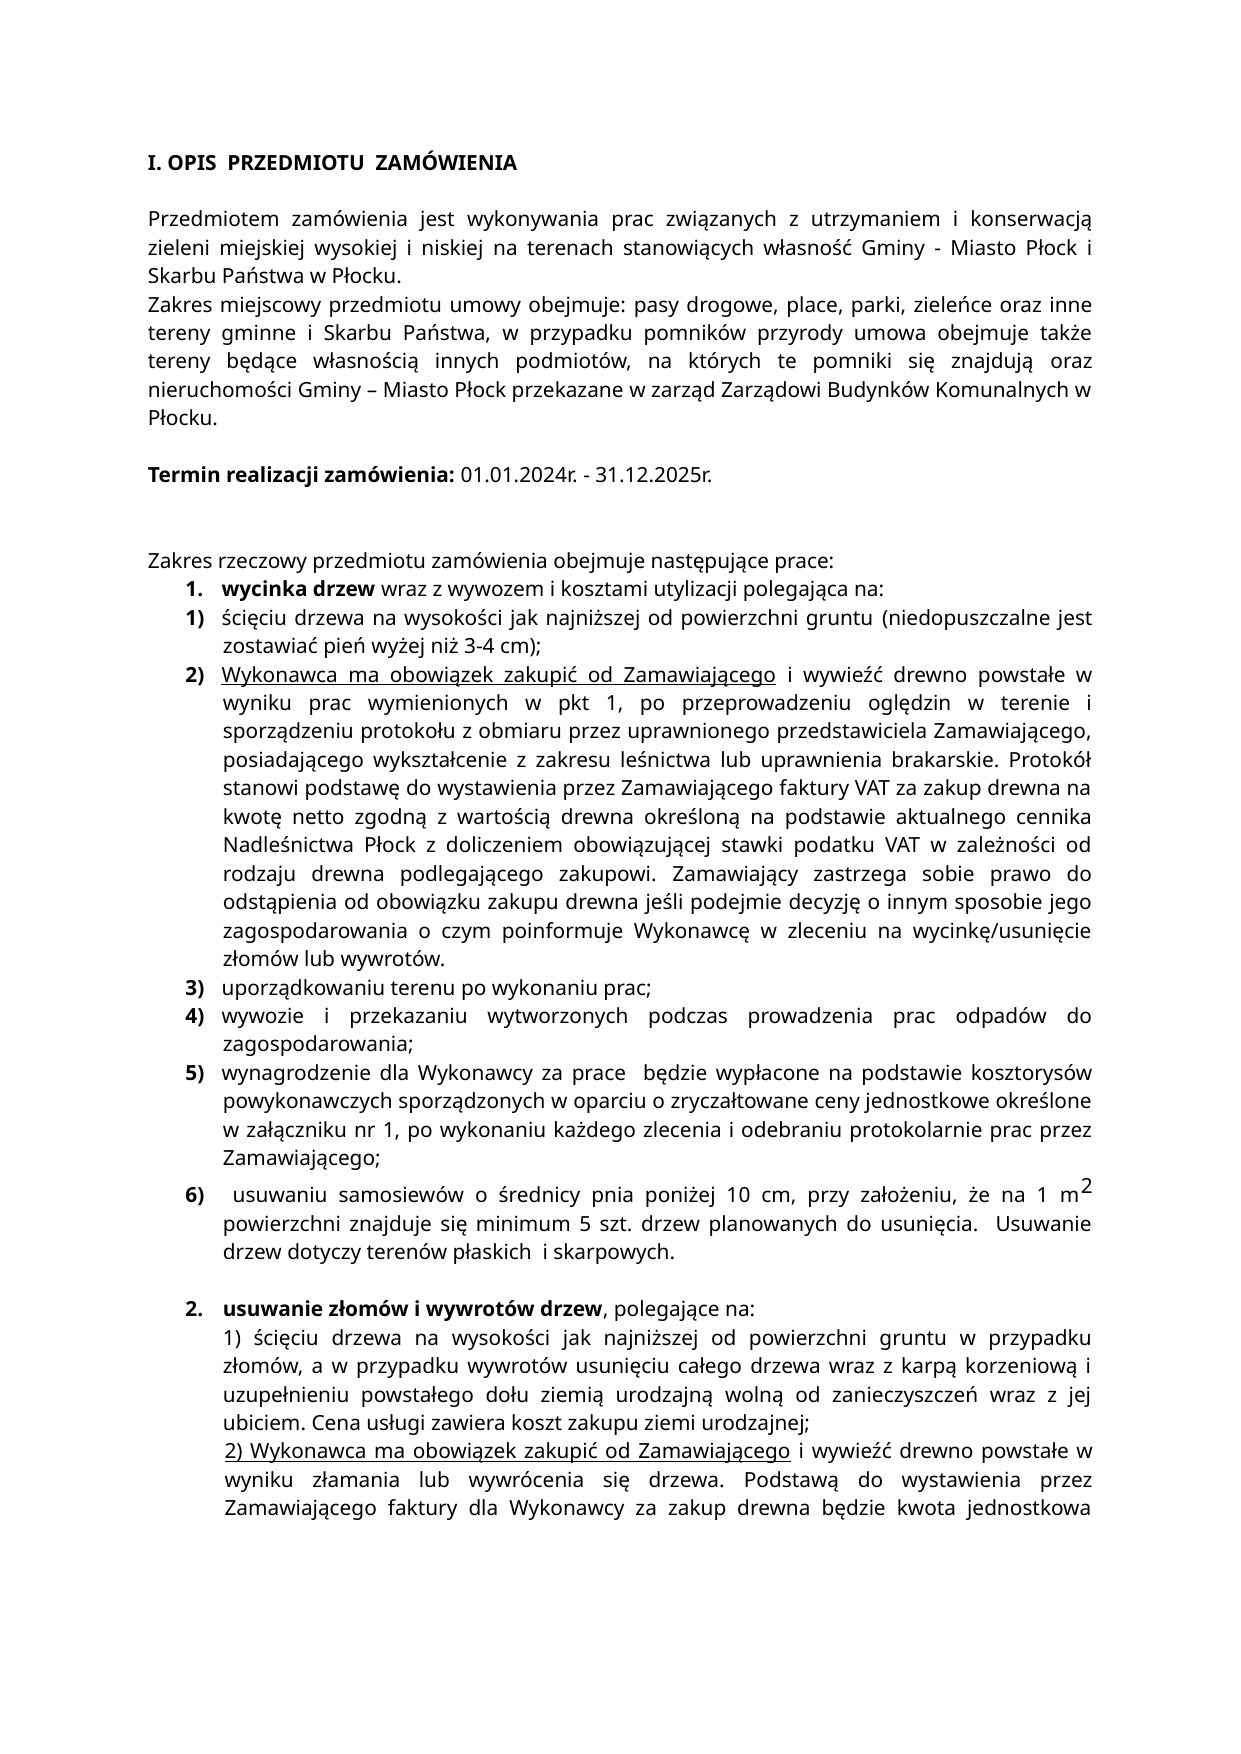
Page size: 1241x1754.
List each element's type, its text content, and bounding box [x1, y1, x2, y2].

list ścięciu drzewa na wysokości jak najniższej od powierzchni gruntu (niedopuszczalne jest zostawiać pień wyżej niż 3-4 cm); [185, 603, 1093, 660]
text Przedmiotem zamówienia jest wykonywania prac związanych z utrzymaniem i konserwacją zieleni miejskiej wysokiej i niskiej na terenach stanowiących własność Gminy - Miasto Płock i Skarbu Państwa w Płocku. [148, 204, 1093, 290]
list wywozie i przekazaniu wytworzonych podczas prowadzenia prac odpadów do zagospodarowania; [185, 1001, 1093, 1058]
list wynagrodzenie dla Wykonawcy za prace będzie wypłacone na podstawie kosztorysów powykonawczych sporządzonych w oparciu o zryczałtowane ceny jednostkowe określone w załączniku nr 1, po wykonaniu każdego zlecenia i odebraniu protokolarnie prac przez Zamawiającego; [185, 1058, 1093, 1172]
list usuwanie złomów i wywrotów drzew, polegające na: [185, 1294, 1093, 1323]
list usuwaniu samosiewów o średnicy pnia poniżej 10 cm, przy założeniu, że na 1 m2 powierzchni znajduje się minimum 5 szt. drzew planowanych do usunięcia. Usuwanie drzew dotyczy terenów płaskich i skarpowych. [185, 1172, 1093, 1266]
text Termin realizacji zamówienia: 01.01.2024r. - 31.12.2025r. [148, 460, 1093, 489]
text I. OPIS PRZEDMIOTU ZAMÓWIENIA [148, 148, 1093, 176]
list uporządkowaniu terenu po wykonaniu prac; [185, 973, 1093, 1001]
text Zakres rzeczowy przedmiotu zamówienia obejmuje następujące prace: [148, 546, 1093, 574]
list 1) ścięciu drzewa na wysokości jak najniższej od powierzchni gruntu w przypadku złomów, a w przypadku wywrotów usunięciu całego drzewa wraz z karpą korzeniową i uzupełnieniu powstałego dołu ziemią urodzajną wolną od zanieczyszczeń wraz z jej ubiciem. Cena usługi zawiera koszt zakupu ziemi urodzajnej; [185, 1323, 1093, 1437]
list wycinka drzew wraz z wywozem i kosztami utylizacji polegająca na: [185, 574, 1093, 603]
list Wykonawca ma obowiązek zakupić od Zamawiającego i wywieźć drewno powstałe w wyniku prac wymienionych w pkt 1, po przeprowadzeniu oględzin w terenie i sporządzeniu protokołu z obmiaru przez uprawnionego przedstawiciela Zamawiającego, posiadającego wykształcenie z zakresu leśnictwa lub uprawnienia brakarskie. Protokół stanowi podstawę do wystawienia przez Zamawiającego faktury VAT za zakup drewna na kwotę netto zgodną z wartością drewna określoną na podstawie aktualnego cennika Nadleśnictwa Płock z doliczeniem obowiązującej stawki podatku VAT w zależności od rodzaju drewna podlegającego zakupowi. Zamawiający zastrzega sobie prawo do odstąpienia od obowiązku zakupu drewna jeśli podejmie decyzję o innym sposobie jego zagospodarowania o czym poinformuje Wykonawcę w zleceniu na wycinkę/usunięcie złomów lub wywrotów. [185, 660, 1093, 973]
list 2) Wykonawca ma obowiązek zakupić od Zamawiającego i wywieźć drewno powstałe w wyniku złamania lub wywrócenia się drzewa. Podstawą do wystawienia przez Zamawiającego faktury dla Wykonawcy za zakup drewna będzie kwota jednostkowa [224, 1437, 1093, 1522]
text Zakres miejscowy przedmiotu umowy obejmuje: pasy drogowe, place, parki, zieleńce oraz inne tereny gminne i Skarbu Państwa, w przypadku pomników przyrody umowa obejmuje także tereny będące własnością innych podmiotów, na których te pomniki się znajdują oraz nieruchomości Gminy – Miasto Płock przekazane w zarząd Zarządowi Budynków Komunalnych w Płocku. [148, 290, 1093, 432]
